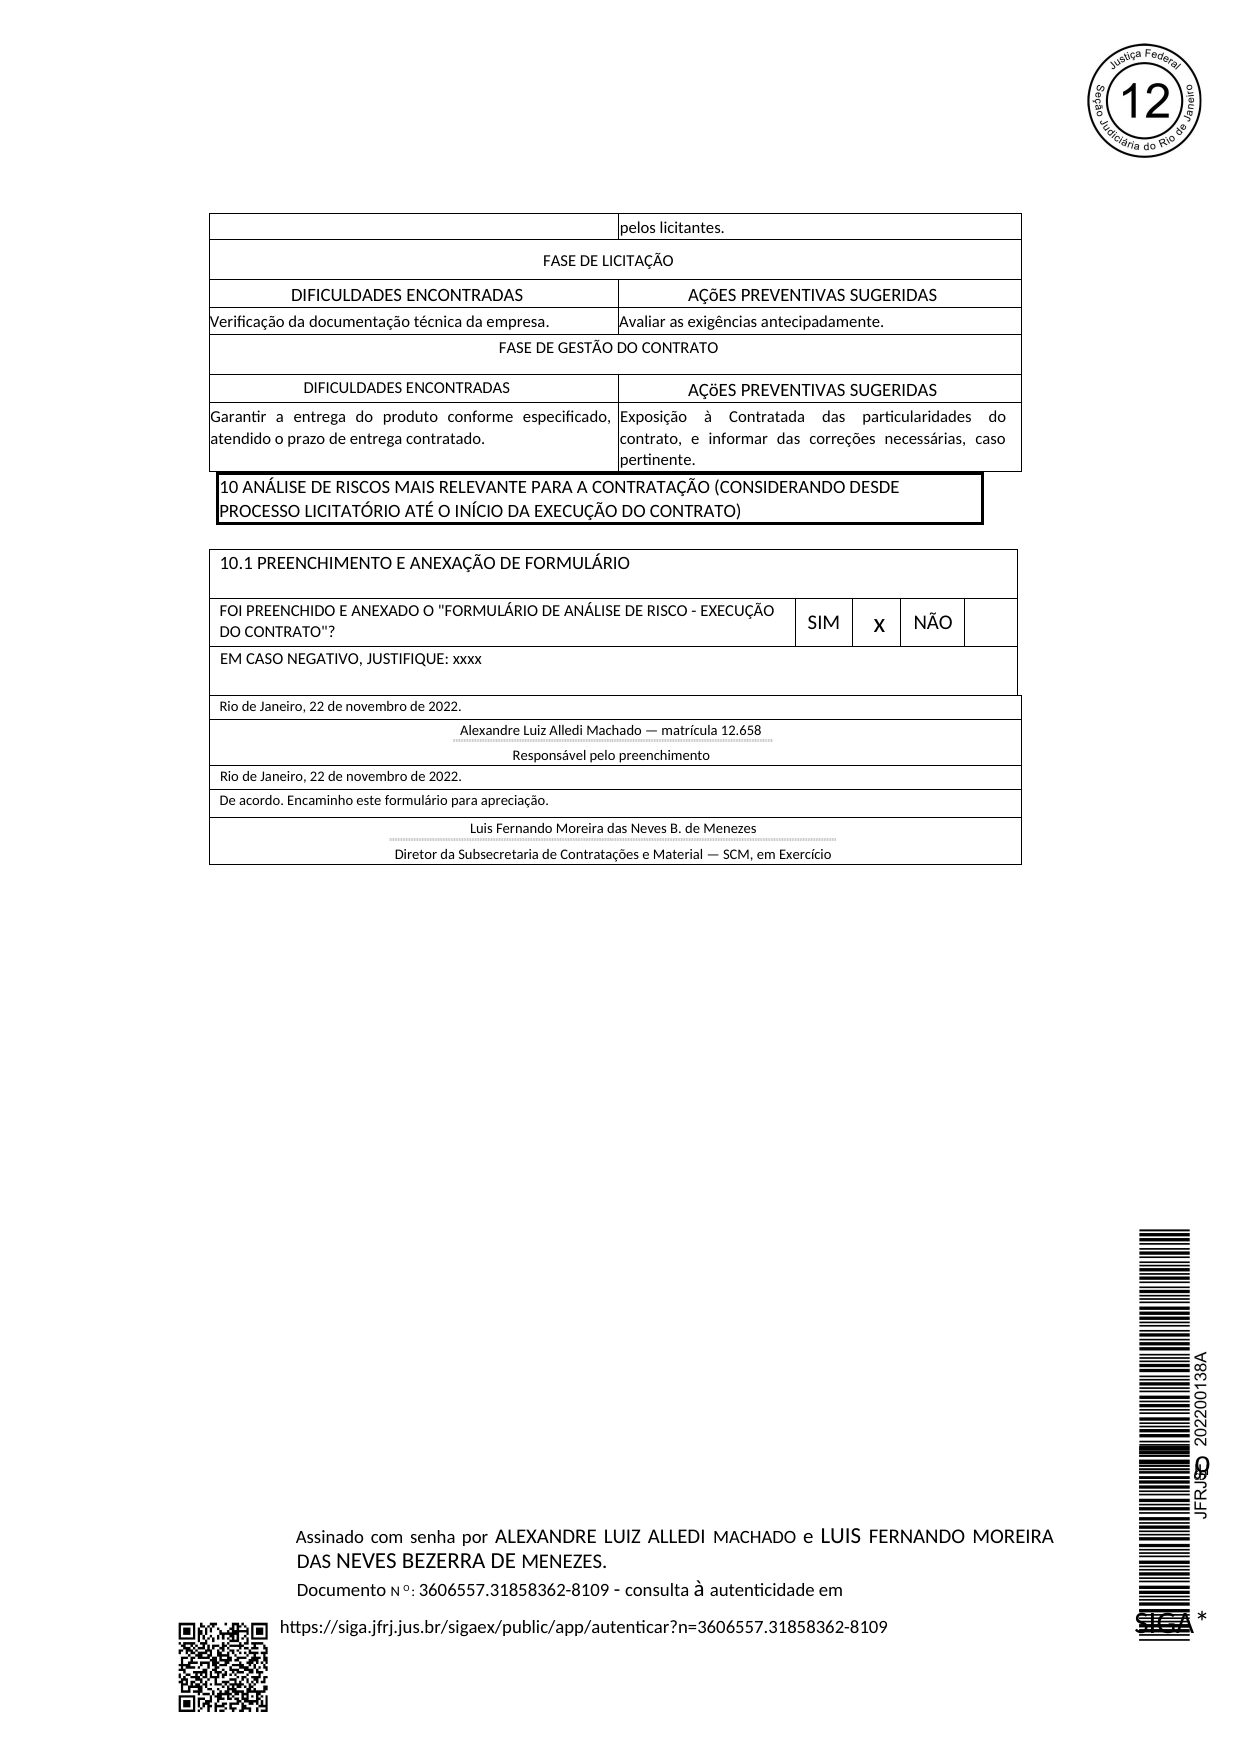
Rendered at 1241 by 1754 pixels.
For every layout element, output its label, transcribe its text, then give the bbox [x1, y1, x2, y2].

table_cell DIFICULDADES ENCONTRADAS [210, 375, 618, 402]
table_cell x [853, 599, 900, 646]
table_cell [965, 599, 1017, 646]
table_cell AÇõES PREVENTIVAS SUGERIDAS [619, 280, 1021, 307]
table_cell Verificação da documentação técnica da empresa. [210, 308, 618, 333]
table_cell pelos licitantes. [619, 214, 1021, 239]
table_cell Exposição à Contratada das particularidades do contrato, e informar das correções necessárias, caso pertinente. [619, 403, 1021, 471]
table_cell AÇöES PREVENTIVAS SUGERIDAS [619, 375, 1021, 402]
table_cell Garantir a entrega do produto conforme especificado, atendido o prazo de entrega contratado. [210, 403, 618, 471]
subtitle 10 ANÁLISE DE RISCOS MAIS RELEVANTE PARA A CONTRATAÇÃO (CONSIDERANDO DESDE PROCESSO LICITATÓRIO ATÉ O INÍCIO DA EXECUÇÃO DO CONTRATO) [219, 475, 981, 522]
table_cell SIM [796, 599, 852, 646]
table_cell FASE DE GESTÃO DO CONTRATO [210, 335, 1021, 373]
table_header [795, 550, 852, 598]
table_cell Luis Fernando Moreira das Neves B. de Menezes Diretor da Subsecretaria de Contratações e Material — SCM, em Exercício [210, 818, 1021, 864]
table_cell EM CASO NEGATIVO, JUSTIFIQUE: xxxx [210, 647, 795, 694]
table_header 10.1 PREENCHIMENTO E ANEXAÇÃO DE FORMULÁRIO [210, 550, 795, 598]
table_cell [795, 647, 852, 694]
table_cell De acordo. Encaminho este formulário para apreciação. [210, 790, 1021, 817]
table_cell Rio de Janeiro, 22 de novembro de 2022. [210, 696, 1021, 718]
table_cell Avaliar as exigências antecipadamente. [619, 308, 1021, 333]
table_cell NÃO [901, 599, 964, 646]
table_cell DIFICULDADES ENCONTRADAS [210, 280, 618, 307]
table_cell Alexandre Luiz Alledi Machado — matrícula 12.658 Responsável pelo preenchimento [210, 720, 1021, 765]
table_cell [852, 647, 900, 694]
table_header [900, 550, 1017, 598]
table_cell Rio de Janeiro, 22 de novembro de 2022. [210, 766, 1021, 789]
table_cell FOI PREENCHIDO E ANEXADO O "FORMULÁRIO DE ANÁLISE DE RISCO - EXECUÇÃO DO CONTRATO"? [210, 599, 795, 646]
table_cell FASE DE LICITAÇÃO [210, 240, 1021, 278]
table_cell [210, 214, 618, 239]
table_header [852, 550, 900, 598]
table_cell [900, 647, 1017, 694]
